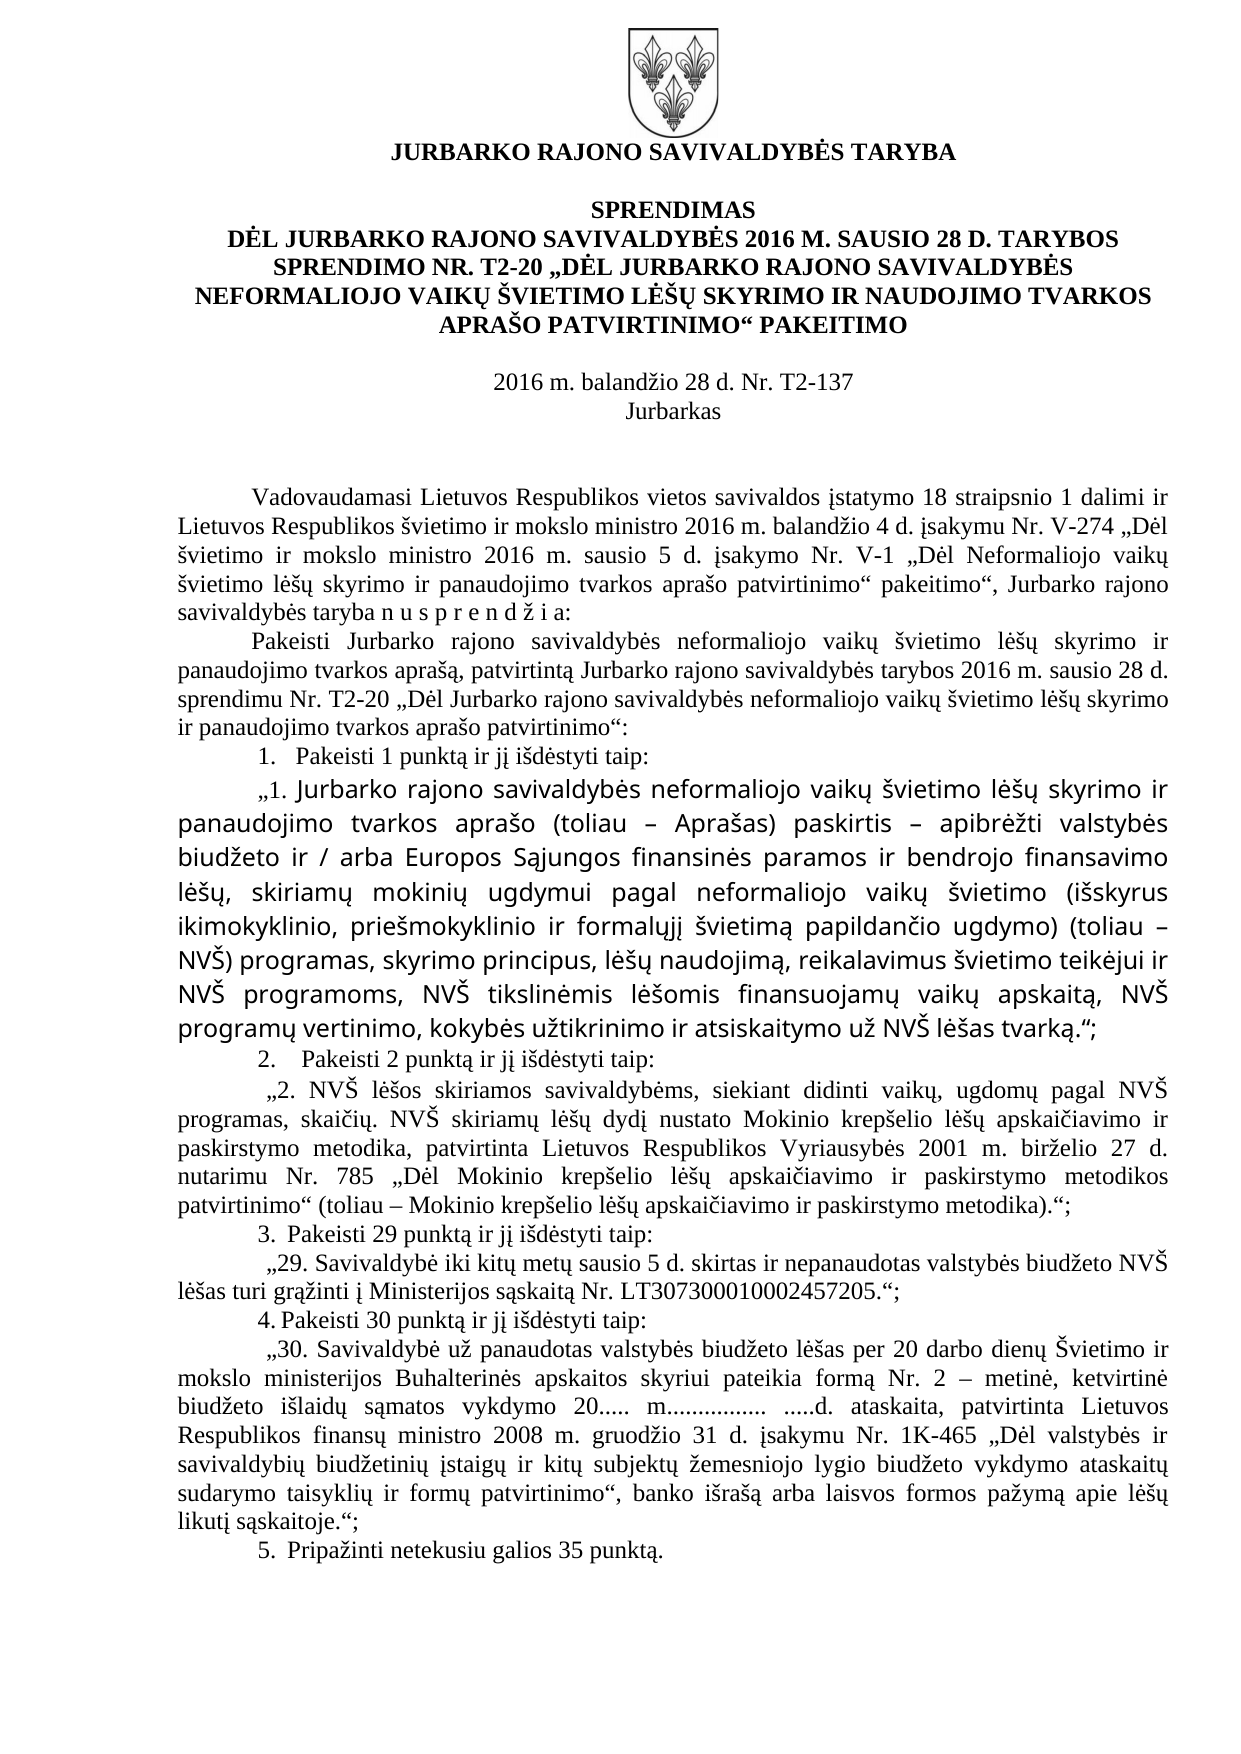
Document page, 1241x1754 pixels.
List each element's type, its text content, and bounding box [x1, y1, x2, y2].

text 1. Pakeisti 1 punktą ir jį išdėstyti taip: [177, 741, 1169, 770]
text „1. Jurbarko rajono savivaldybės neformaliojo vaikų švietimo lėšų skyrimo ir panaudojimo tvarkos aprašo (toliau – Aprašas) paskirtis – apibrėžti valstybės biudžeto ir / arba Europos Sąjungos finansinės paramos ir bendrojo finansavimo lėšų, skiriamų mokinių ugdymui pagal neformaliojo vaikų švietimo (išskyrus ikimokyklinio, priešmokyklinio ir formalųjį švietimą papildančio ugdymo) (toliau – NVŠ) programas, skyrimo principus, lėšų naudojimą, reikalavimus švietimo teikėjui ir NVŠ programoms, NVŠ tikslinėmis lėšomis finansuojamų vaikų apskaitą, NVŠ programų vertinimo, kokybės užtikrinimo ir atsiskaitymo už NVŠ lėšas tvarką.“; [177, 772, 1169, 1044]
text 2016 m. balandžio 28 d. Nr. T2-137 [177, 367, 1169, 396]
text 3. Pakeisti 29 punktą ir jį išdėstyti taip: [257, 1219, 1169, 1248]
text 5. Pripažinti netekusiu galios 35 punktą. [257, 1535, 1169, 1564]
text SPRENDIMAS [177, 195, 1169, 224]
text 4. Pakeisti 30 punktą ir jį išdėstyti taip: [257, 1305, 1169, 1334]
text Vadovaudamasi Lietuvos Respublikos vietos savivaldos įstatymo 18 straipsnio 1 dalimi ir Lietuvos Respublikos švietimo ir mokslo ministro 2016 m. balandžio 4 d. įsakymu Nr. V-274 „Dėl švietimo ir mokslo ministro 2016 m. sausio 5 d. įsakymo Nr. V-1 „Dėl Neformaliojo vaikų švietimo lėšų skyrimo ir panaudojimo tvarkos aprašo patvirtinimo“ pakeitimo“, Jurbarko rajono savivaldybės taryba n u s p r e n d ž i a: [177, 482, 1169, 626]
text „29. Savivaldybė iki kitų metų sausio 5 d. skirtas ir nepanaudotas valstybės biudžeto NVŠ lėšas turi grąžinti į Ministerijos sąskaitą Nr. LT307300010002457205.“; [177, 1248, 1169, 1305]
text DĖL JURBARKO RAJONO SAVIVALDYBĖS 2016 M. SAUSIO 28 D. TARYBOS SPRENDIMO NR. T2-20 „DĖL JURBARKO RAJONO SAVIVALDYBĖS NEFORMALIOJO VAIKŲ ŠVIETIMO LĖŠŲ SKYRIMO IR NAUDOJIMO TVARKOS APRAŠO PATVIRTINIMO“ PAKEITIMO [177, 224, 1169, 339]
text „30. Savivaldybė už panaudotas valstybės biudžeto lėšas per 20 darbo dienų Švietimo ir mokslo ministerijos Buhalterinės apskaitos skyriui pateikia formą Nr. 2 – metinė, ketvirtinė biudžeto išlaidų sąmatos vykdymo 20..... m................ .....d. ataskaita, patvirtinta Lietuvos Respublikos finansų ministro 2008 m. gruodžio 31 d. įsakymu Nr. 1K-465 „Dėl valstybės ir savivaldybių biudžetinių įstaigų ir kitų subjektų žemesniojo lygio biudžeto vykdymo ataskaitų sudarymo taisyklių ir formų patvirtinimo“, banko išrašą arba laisvos formos pažymą apie lėšų likutį sąskaitoje.“; [177, 1334, 1169, 1535]
text „2. NVŠ lėšos skiriamos savivaldybėms, siekiant didinti vaikų, ugdomų pagal NVŠ programas, skaičių. NVŠ skiriamų lėšų dydį nustato Mokinio krepšelio lėšų apskaičiavimo ir paskirstymo metodika, patvirtinta Lietuvos Respublikos Vyriausybės 2001 m. birželio 27 d. nutarimu Nr. 785 „Dėl Mokinio krepšelio lėšų apskaičiavimo ir paskirstymo metodikos patvirtinimo“ (toliau – Mokinio krepšelio lėšų apskaičiavimo ir paskirstymo metodika).“; [177, 1075, 1169, 1219]
text 2. Pakeisti 2 punktą ir jį išdėstyti taip: [257, 1044, 1169, 1073]
text Pakeisti Jurbarko rajono savivaldybės neformaliojo vaikų švietimo lėšų skyrimo ir panaudojimo tvarkos aprašą, patvirtintą Jurbarko rajono savivaldybės tarybos 2016 m. sausio 28 d. sprendimu Nr. T2-20 „Dėl Jurbarko rajono savivaldybės neformaliojo vaikų švietimo lėšų skyrimo ir panaudojimo tvarkos aprašo patvirtinimo“: [177, 626, 1169, 741]
text JURBARKO RAJONO SAVIVALDYBĖS TARYBA [177, 137, 1169, 166]
text Jurbarkas [177, 396, 1169, 425]
